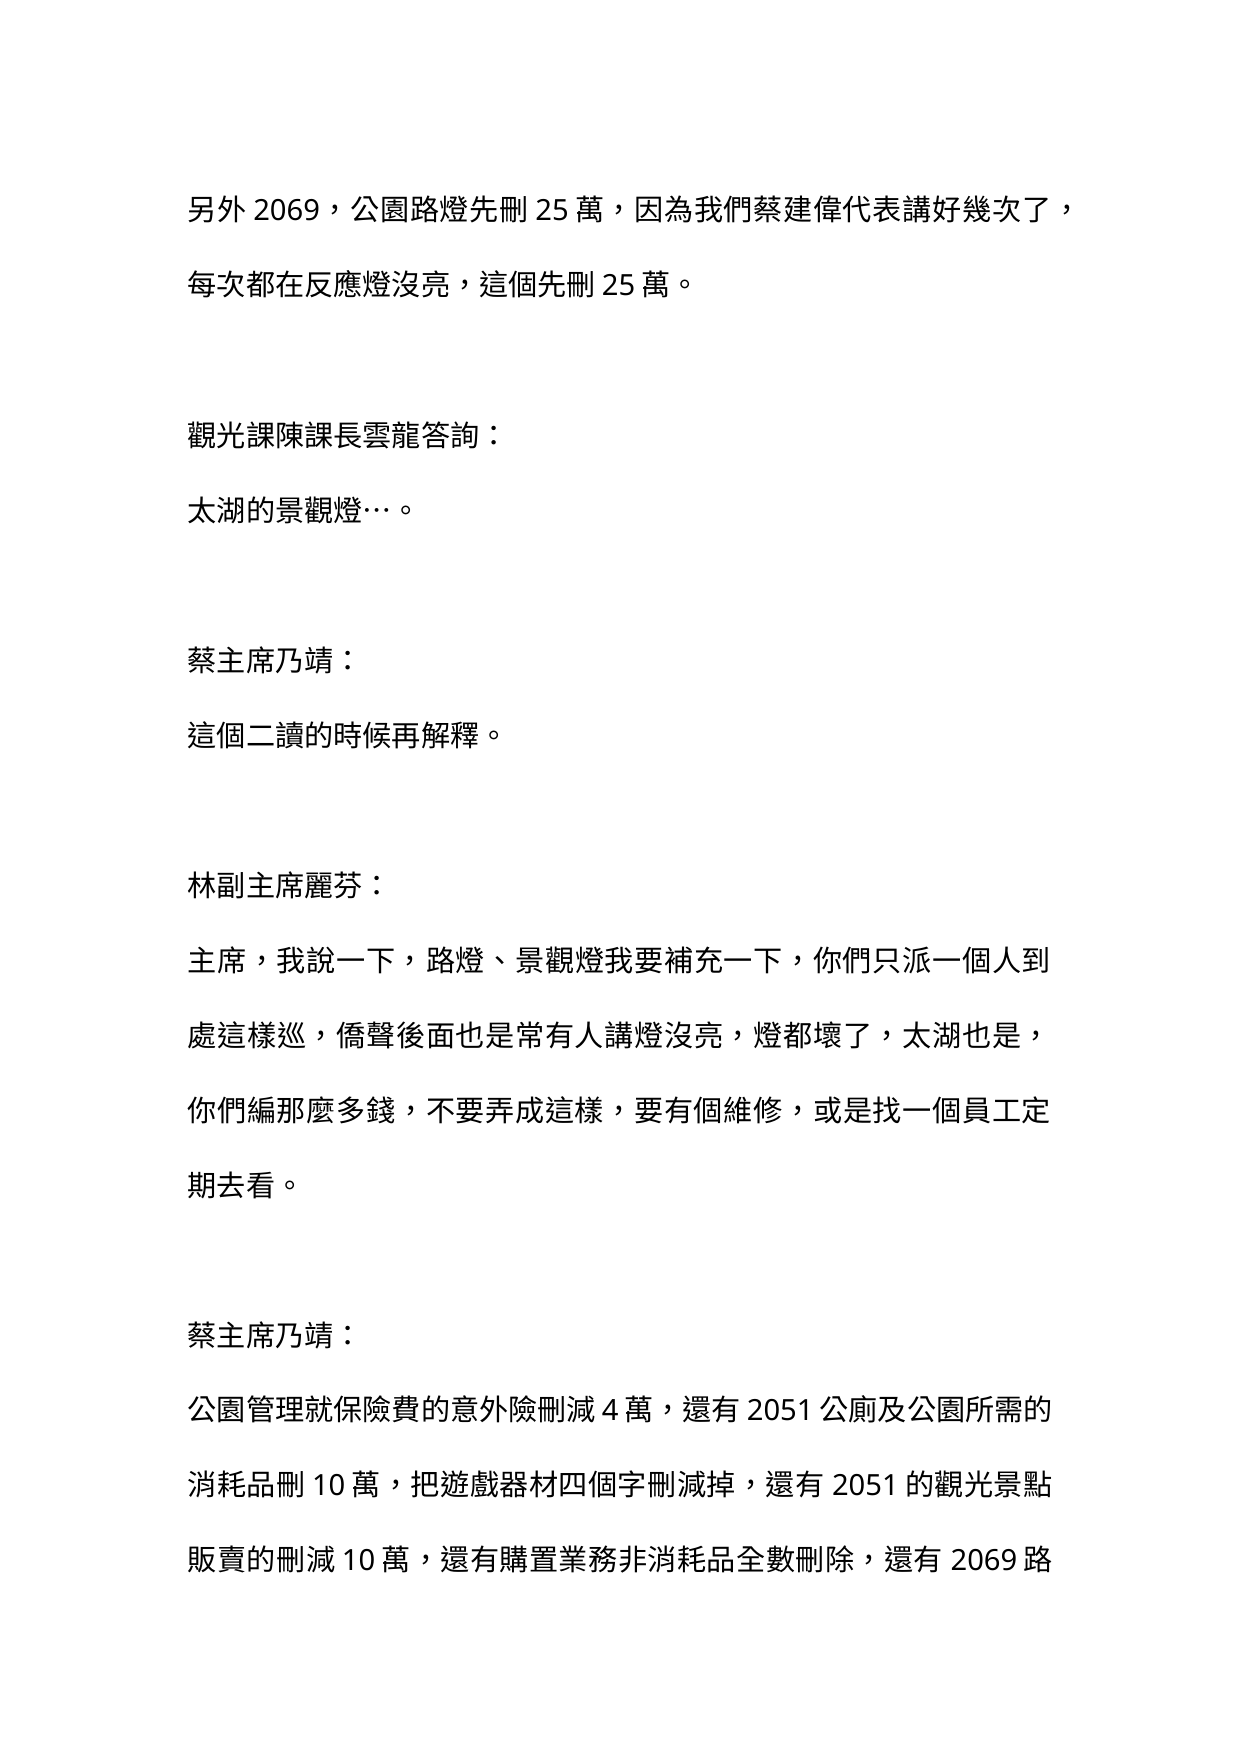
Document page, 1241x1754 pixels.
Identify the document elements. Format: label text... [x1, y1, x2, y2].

text 主席，我說一下，路燈、景觀燈我要補充一下，你們只派一個人到處這樣巡，僑聲後面也是常有人講燈沒亮，燈都壞了，太湖也是，你們編那麼多錢，不要弄成這樣，要有個維修，或是找一個員工定期去看。 [187, 914, 1053, 1214]
text 這個二讀的時候再解釋。 [187, 689, 1053, 764]
text 林副主席麗芬： [187, 839, 1053, 914]
text 太湖的景觀燈…。 [187, 464, 1053, 539]
text 公園管理就保險費的意外險刪減4萬，還有2051公廁及公園所需的消耗品刪10萬，把遊戲器材四個字刪減掉，還有2051的觀光景點販賣的刪減10萬，還有購置業務非消耗品全數刪除，還有2069路 [187, 1364, 1053, 1589]
text 蔡主席乃靖： [187, 614, 1053, 689]
text 觀光課陳課長雲龍答詢： [187, 389, 1053, 464]
text 蔡主席乃靖： [187, 1289, 1053, 1364]
text 另外2069，公園路燈先刪25萬，因為我們蔡建偉代表講好幾次了，每次都在反應燈沒亮，這個先刪25萬。 [187, 164, 1053, 314]
